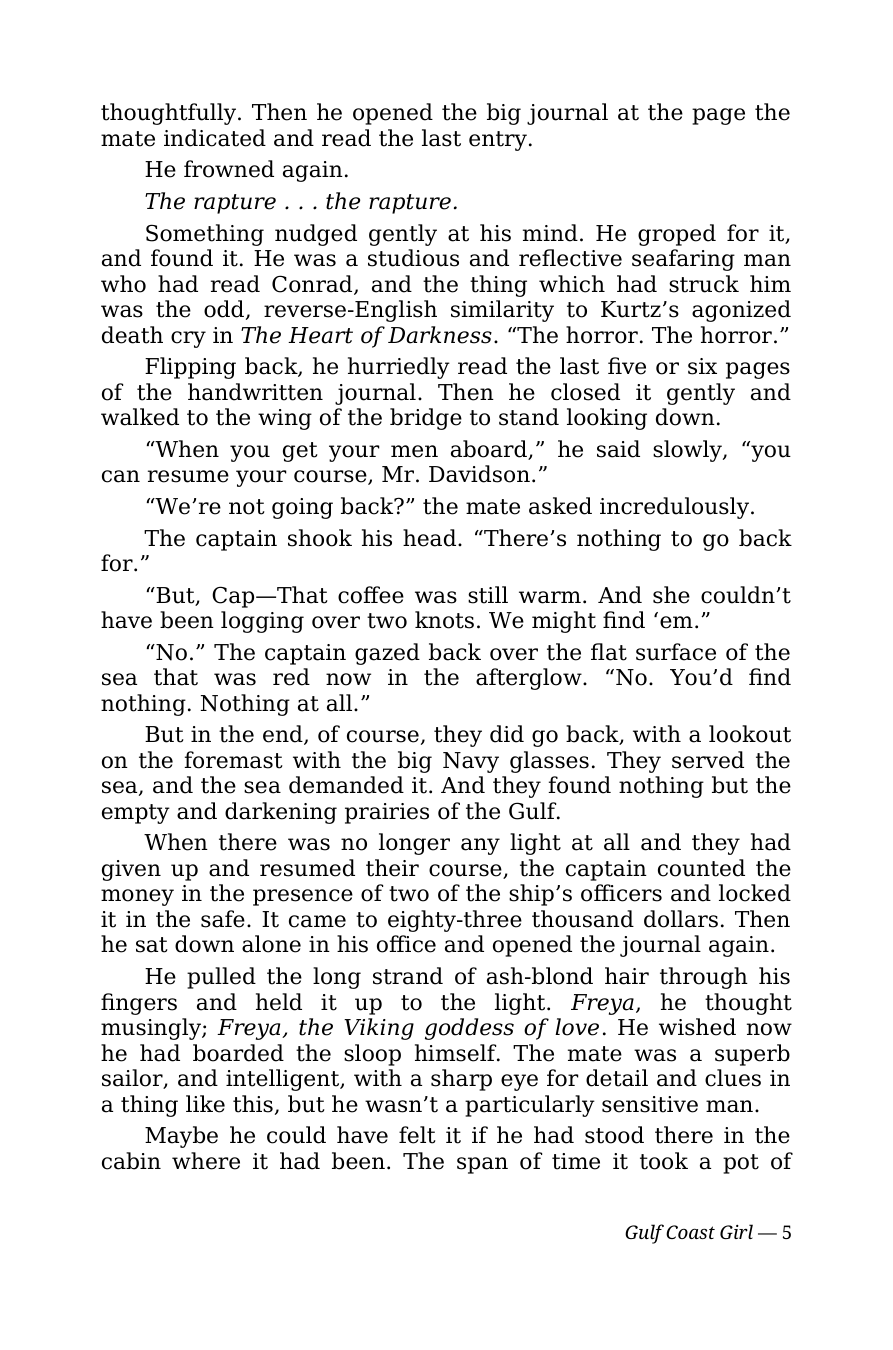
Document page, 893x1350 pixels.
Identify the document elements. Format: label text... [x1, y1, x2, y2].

text He pulled the long strand of ash-blond hair through his fingers and held it up to the light. Freya, he thought musingly; Freya, the Viking goddess of love. He wished now he had boarded the sloop himself. The mate was a superb sailor, and intelligent, with a sharp eye for detail and clues in a thing like this, but he wasn’t a particularly sensitive man. [101, 964, 792, 1117]
text Flipping back, he hurriedly read the last five or six pages of the handwritten journal. Then he closed it gently and walked to the wing of the bridge to stand looking down. [101, 354, 792, 431]
text thoughtfully. Then he opened the big journal at the page the mate indicated and read the last entry. [101, 101, 792, 152]
text “But, Cap—That coffee was still warm. And she couldn’t have been logging over two knots. We might find ‘em.” [101, 583, 792, 634]
text “When you get your men aboard,” he said slowly, “you can resume your course, Mr. Davidson.” [101, 437, 792, 488]
text He frowned again. [101, 158, 792, 183]
text But in the end, of course, they did go back, with a lookout on the foremast with the big Navy glasses. They served the sea, and the sea demanded it. And they found nothing but the empty and darkening prairies of the Gulf. [101, 722, 792, 824]
text Something nudged gently at his mind. He groped for it, and found it. He was a studious and reflective seafaring man who had read Conrad, and the thing which had struck him was the odd, reverse-English similarity to Kurtz’s agonized death cry in The Heart of Darkness. “The horror. The horror.” [101, 221, 792, 348]
text “We’re not going back?” the mate asked incredulously. [101, 494, 792, 519]
text The rapture . . . the rapture. [101, 189, 792, 215]
text The captain shook his head. “There’s nothing to go back for.” [101, 526, 792, 577]
text When there was no longer any light at all and they had given up and resumed their course, the captain counted the money in the presence of two of the ship’s officers and locked it in the safe. It came to eighty-three thousand dollars. Then he sat down alone in his office and opened the journal again. [101, 831, 792, 958]
text Maybe he could have felt it if he had stood there in the cabin where it had been. The span of time it took a pot of [101, 1123, 792, 1174]
text “No.” The captain gazed back over the flat surface of the sea that was red now in the afterglow. “No. You’d find nothing. Nothing at all.” [101, 640, 792, 716]
